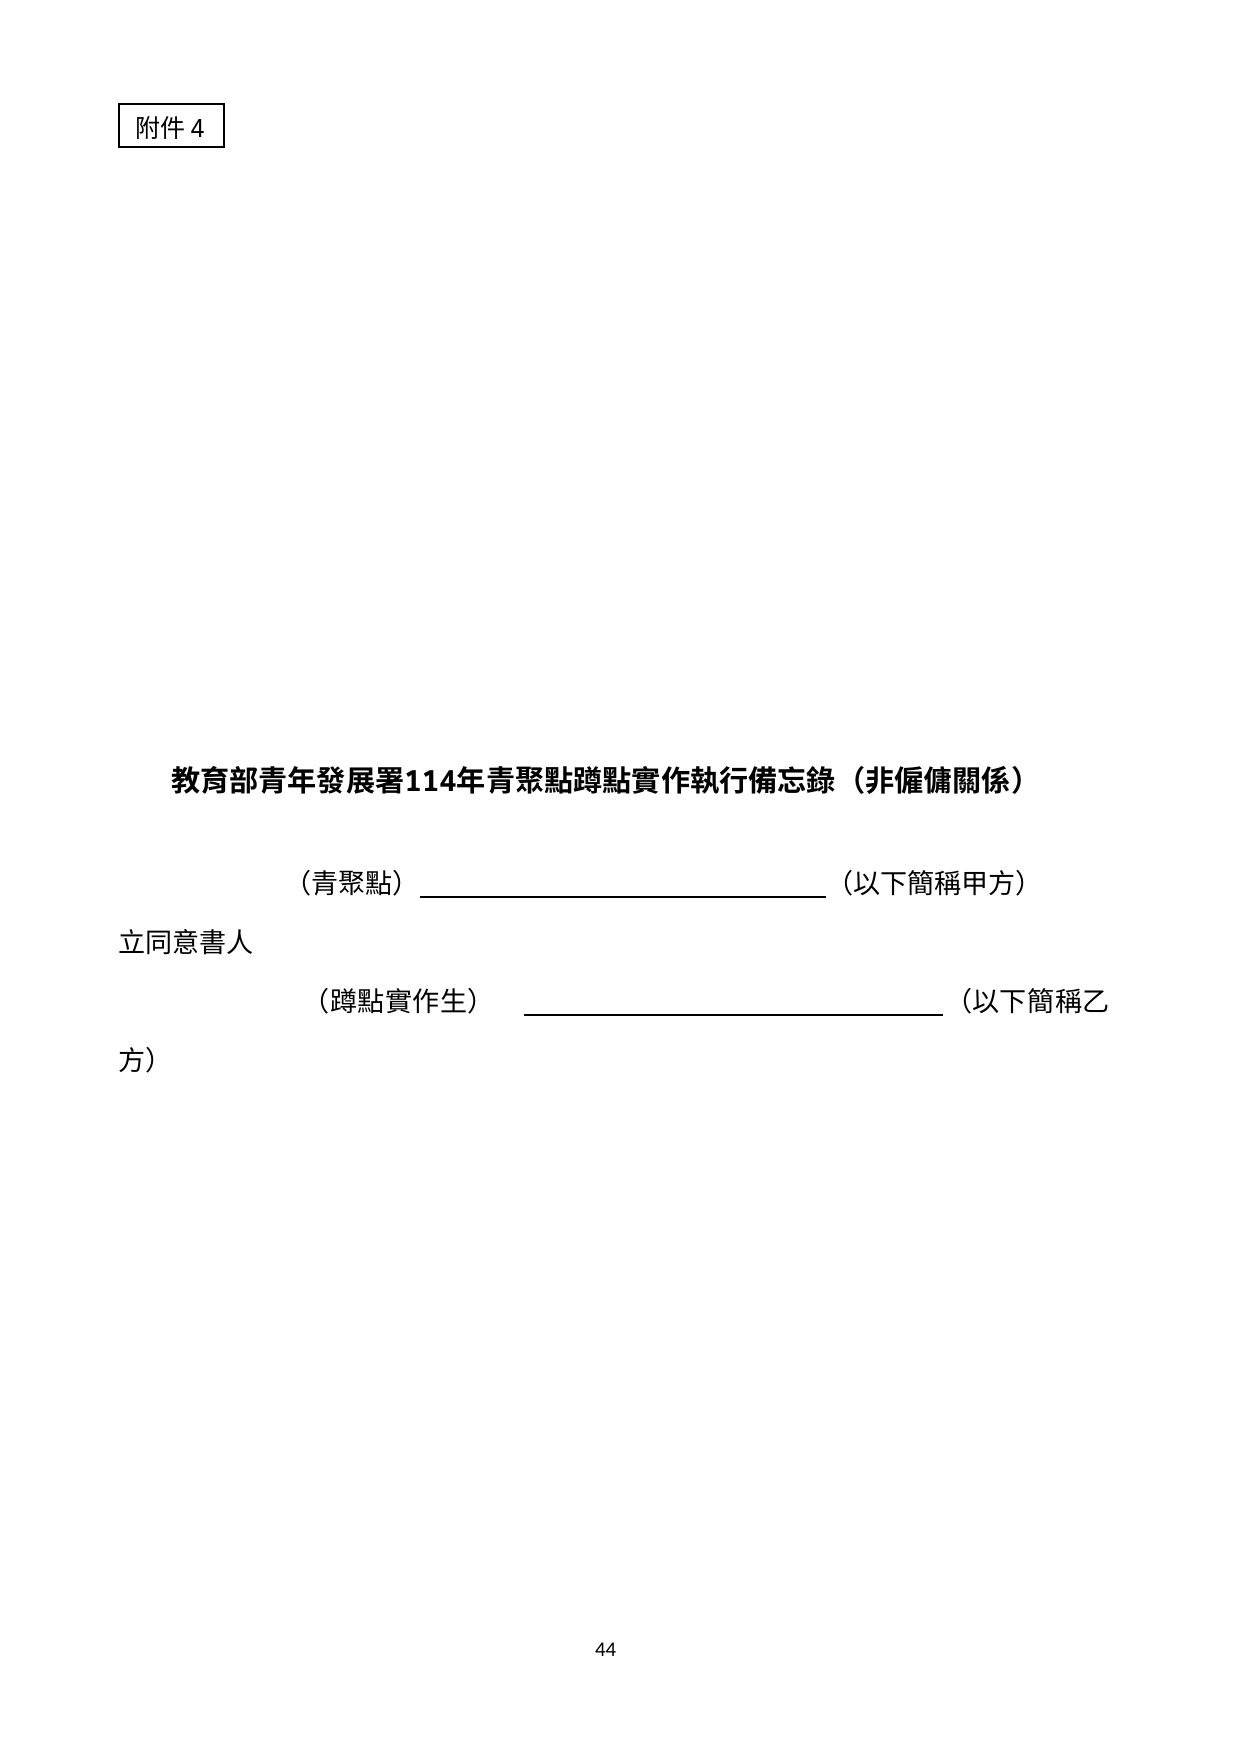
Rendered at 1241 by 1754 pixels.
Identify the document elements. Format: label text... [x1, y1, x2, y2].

text （青聚點） （以下簡稱甲方） [118, 862, 1110, 902]
text （蹲點實作生） （以下簡稱乙方） [118, 980, 1110, 1078]
text 附件4 [135, 112, 208, 139]
text 教育部青年發展署114年青聚點蹲點實作執行備忘錄（非僱傭關係） [118, 737, 1093, 800]
text 立同意書人 [118, 921, 1110, 961]
